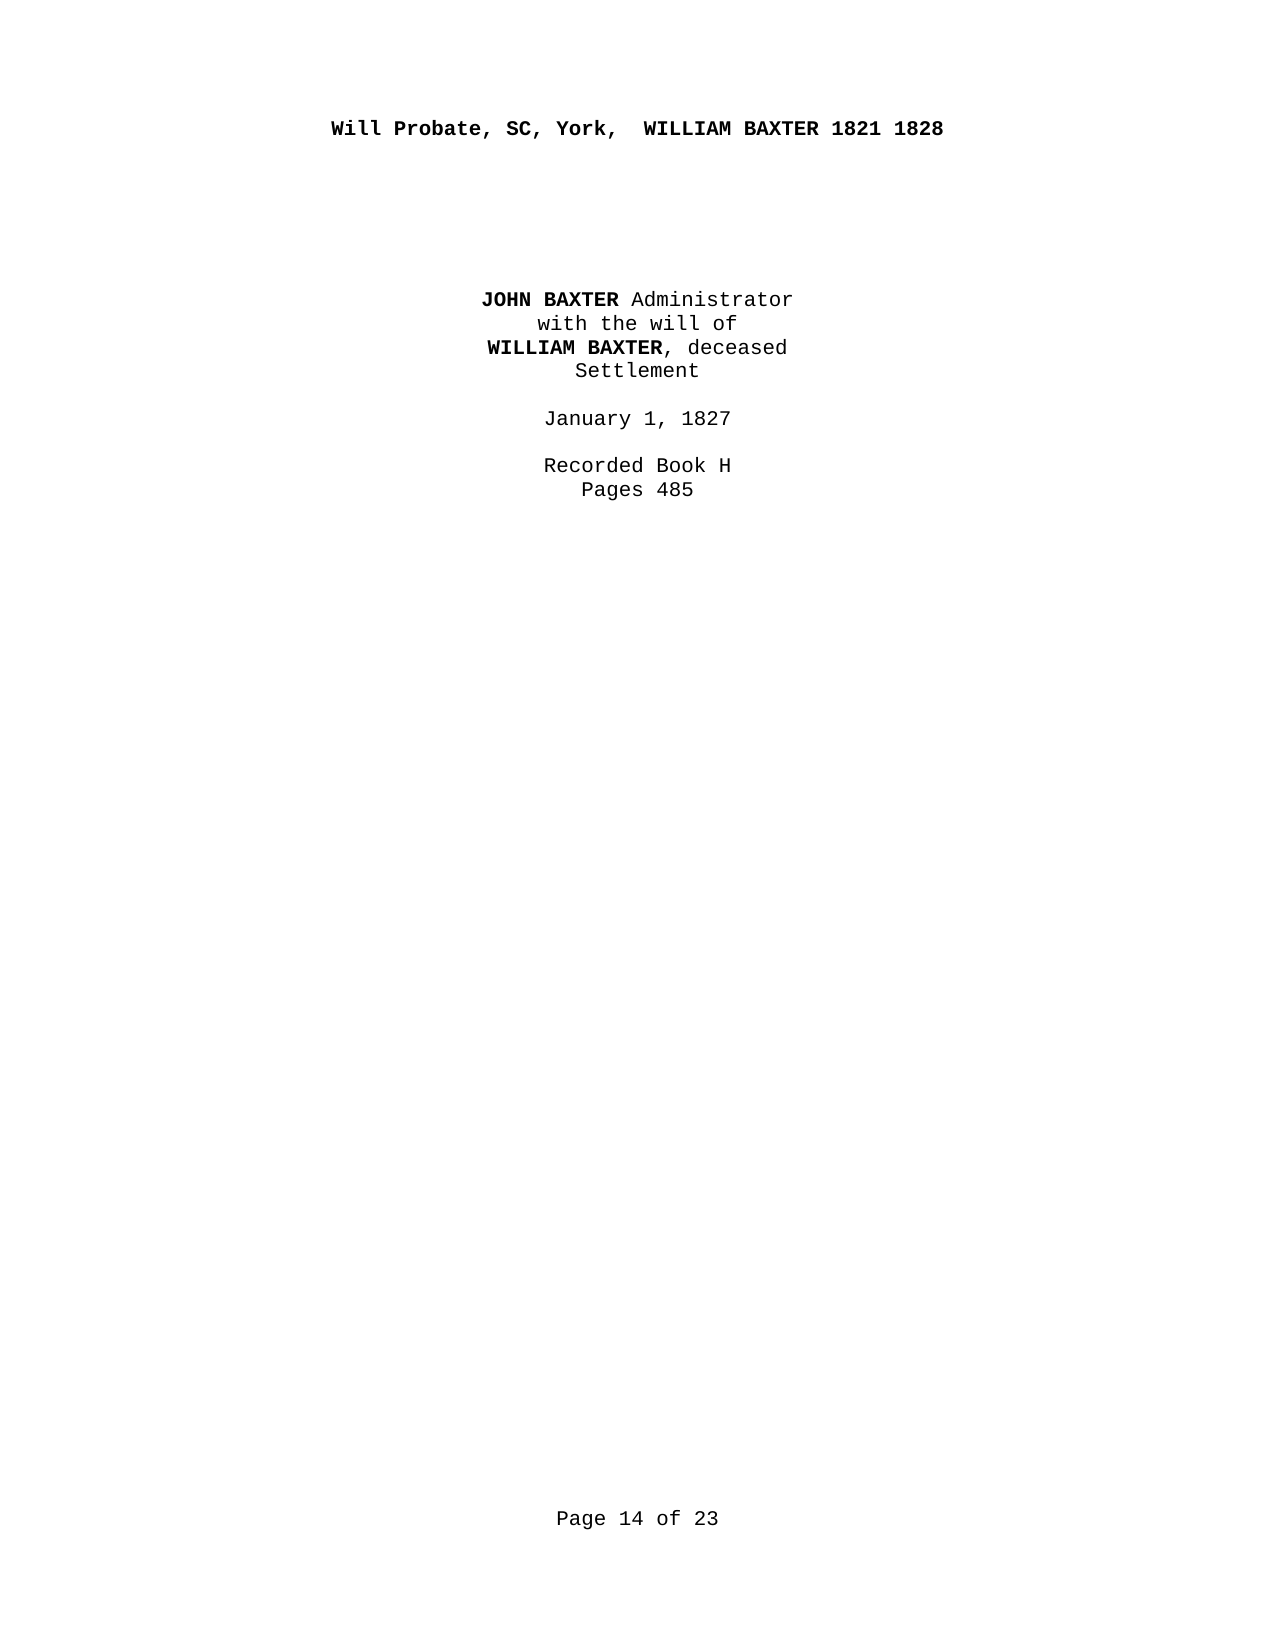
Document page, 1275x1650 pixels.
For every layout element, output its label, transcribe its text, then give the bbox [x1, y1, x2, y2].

text with the will of [118, 313, 1157, 337]
text January 1, 1827 [118, 408, 1157, 431]
text john Baxter Administrator [118, 289, 1157, 313]
text william Baxter, deceased [118, 337, 1157, 360]
text Settlement [118, 360, 1157, 384]
text Recorded Book H [118, 455, 1157, 479]
text Pages 485 [118, 479, 1157, 502]
